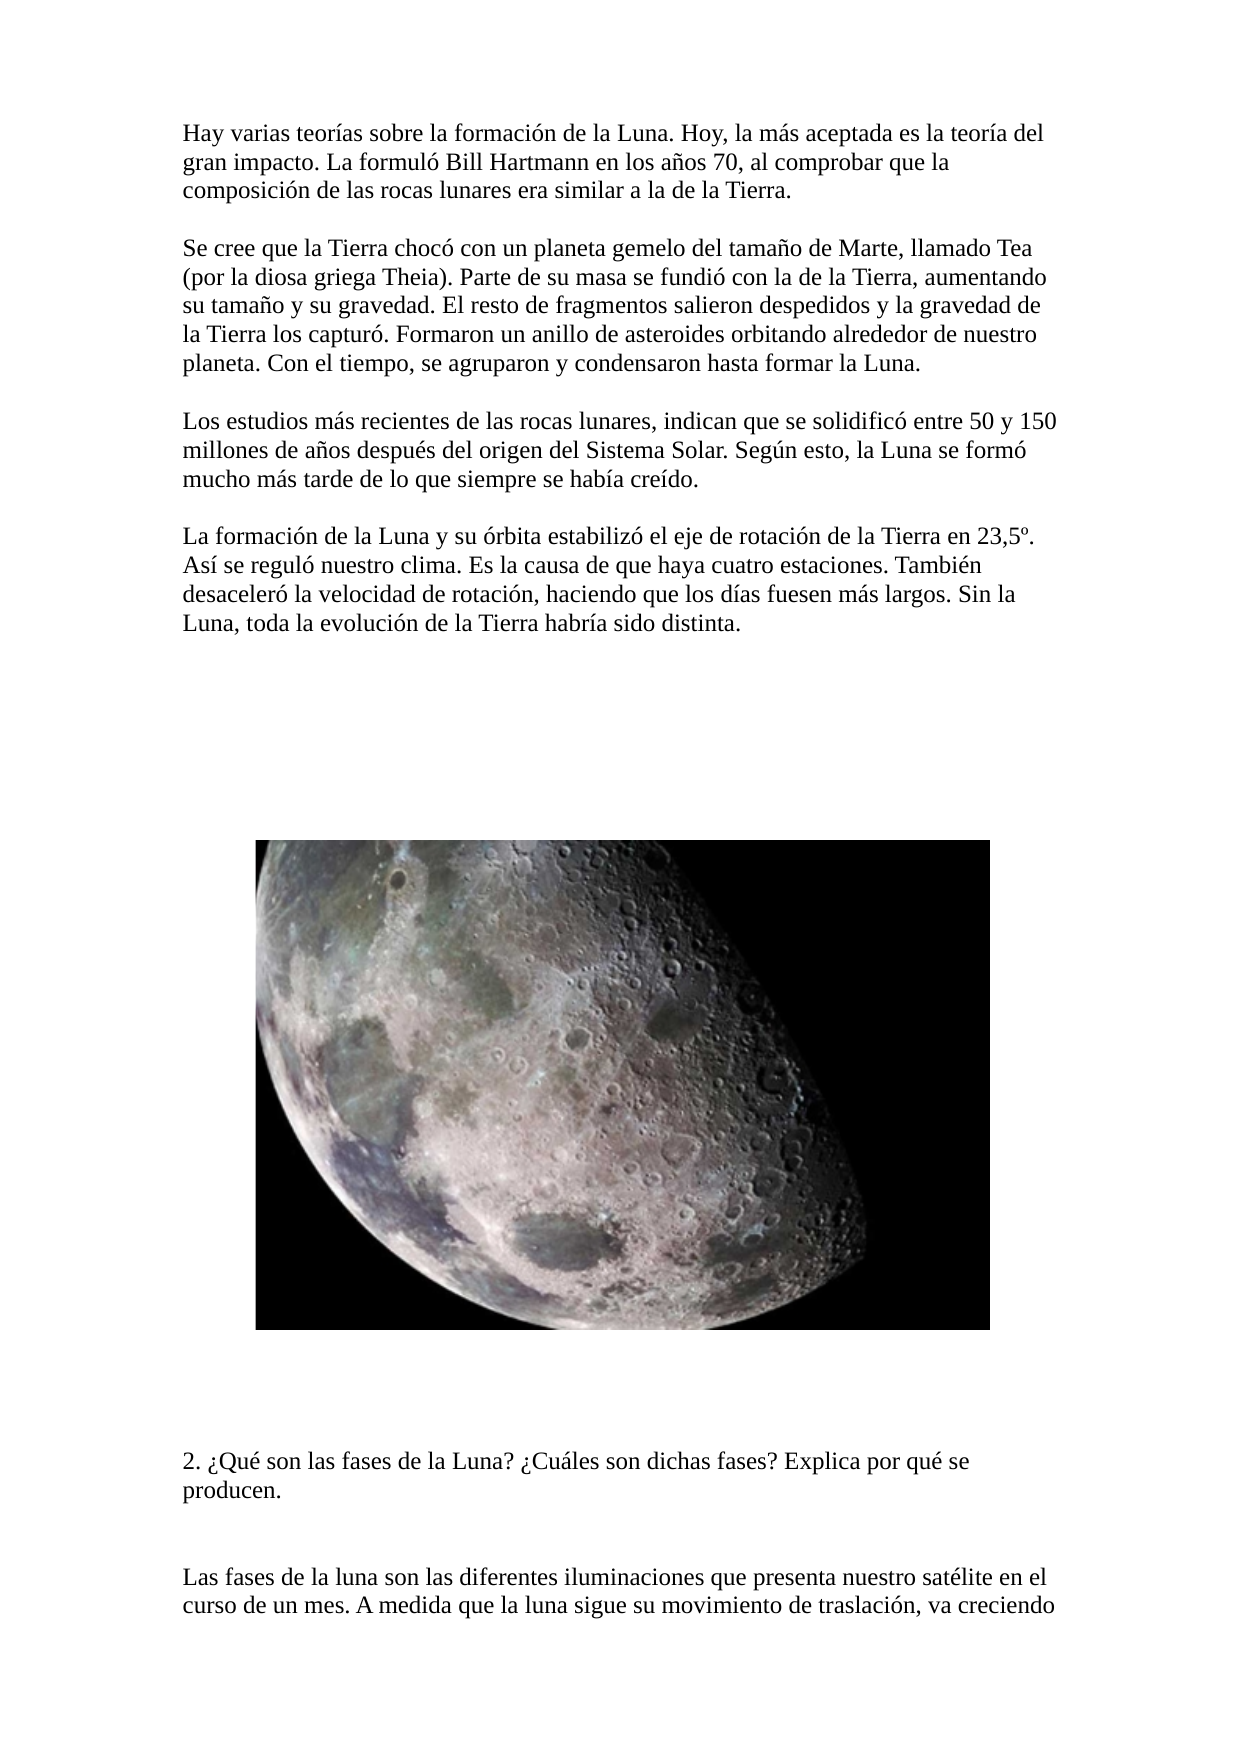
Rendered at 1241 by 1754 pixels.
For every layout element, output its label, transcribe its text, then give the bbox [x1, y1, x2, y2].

text Hay varias teorías sobre la formación de la Luna. Hoy, la más aceptada es la teoría del gran impacto. La formuló Bill Hartmann en los años 70, al comprobar que la composición de las rocas lunares era similar a la de la Tierra. Se cree que la Tierra chocó con un planeta gemelo del tamaño de Marte, llamado Tea (por la diosa griega Theia). Parte de su masa se fundió con la de la Tierra, aumentando su tamaño y su gravedad. El resto de fragmentos salieron despedidos y la gravedad de la Tierra los capturó. Formaron un anillo de asteroides orbitando alrededor de nuestro planeta. Con el tiempo, se agruparon y condensaron hasta formar la Luna. [182, 118, 1063, 377]
text Los estudios más recientes de las rocas lunares, indican que se solidificó entre 50 y 150 millones de años después del origen del Sistema Solar. Según esto, la Luna se formó mucho más tarde de lo que siempre se había creído. La formación de la Luna y su órbita estabilizó el eje de rotación de la Tierra en 23,5º. Así se reguló nuestro clima. Es la causa de que haya cuatro estaciones. También desaceleró la velocidad de rotación, haciendo que los días fuesen más largos. Sin la Luna, toda la evolución de la Tierra habría sido distinta. [182, 406, 1063, 636]
text 2. ¿Qué son las fases de la Luna? ¿Cuáles son dichas fases? Explica por qué se producen. [182, 1446, 1063, 1532]
text Las fases de la luna son las diferentes iluminaciones que presenta nuestro satélite en el curso de un mes. A medida que la luna sigue su movimiento de traslación, va creciendo [182, 1562, 1063, 1619]
picture [255, 840, 990, 1330]
